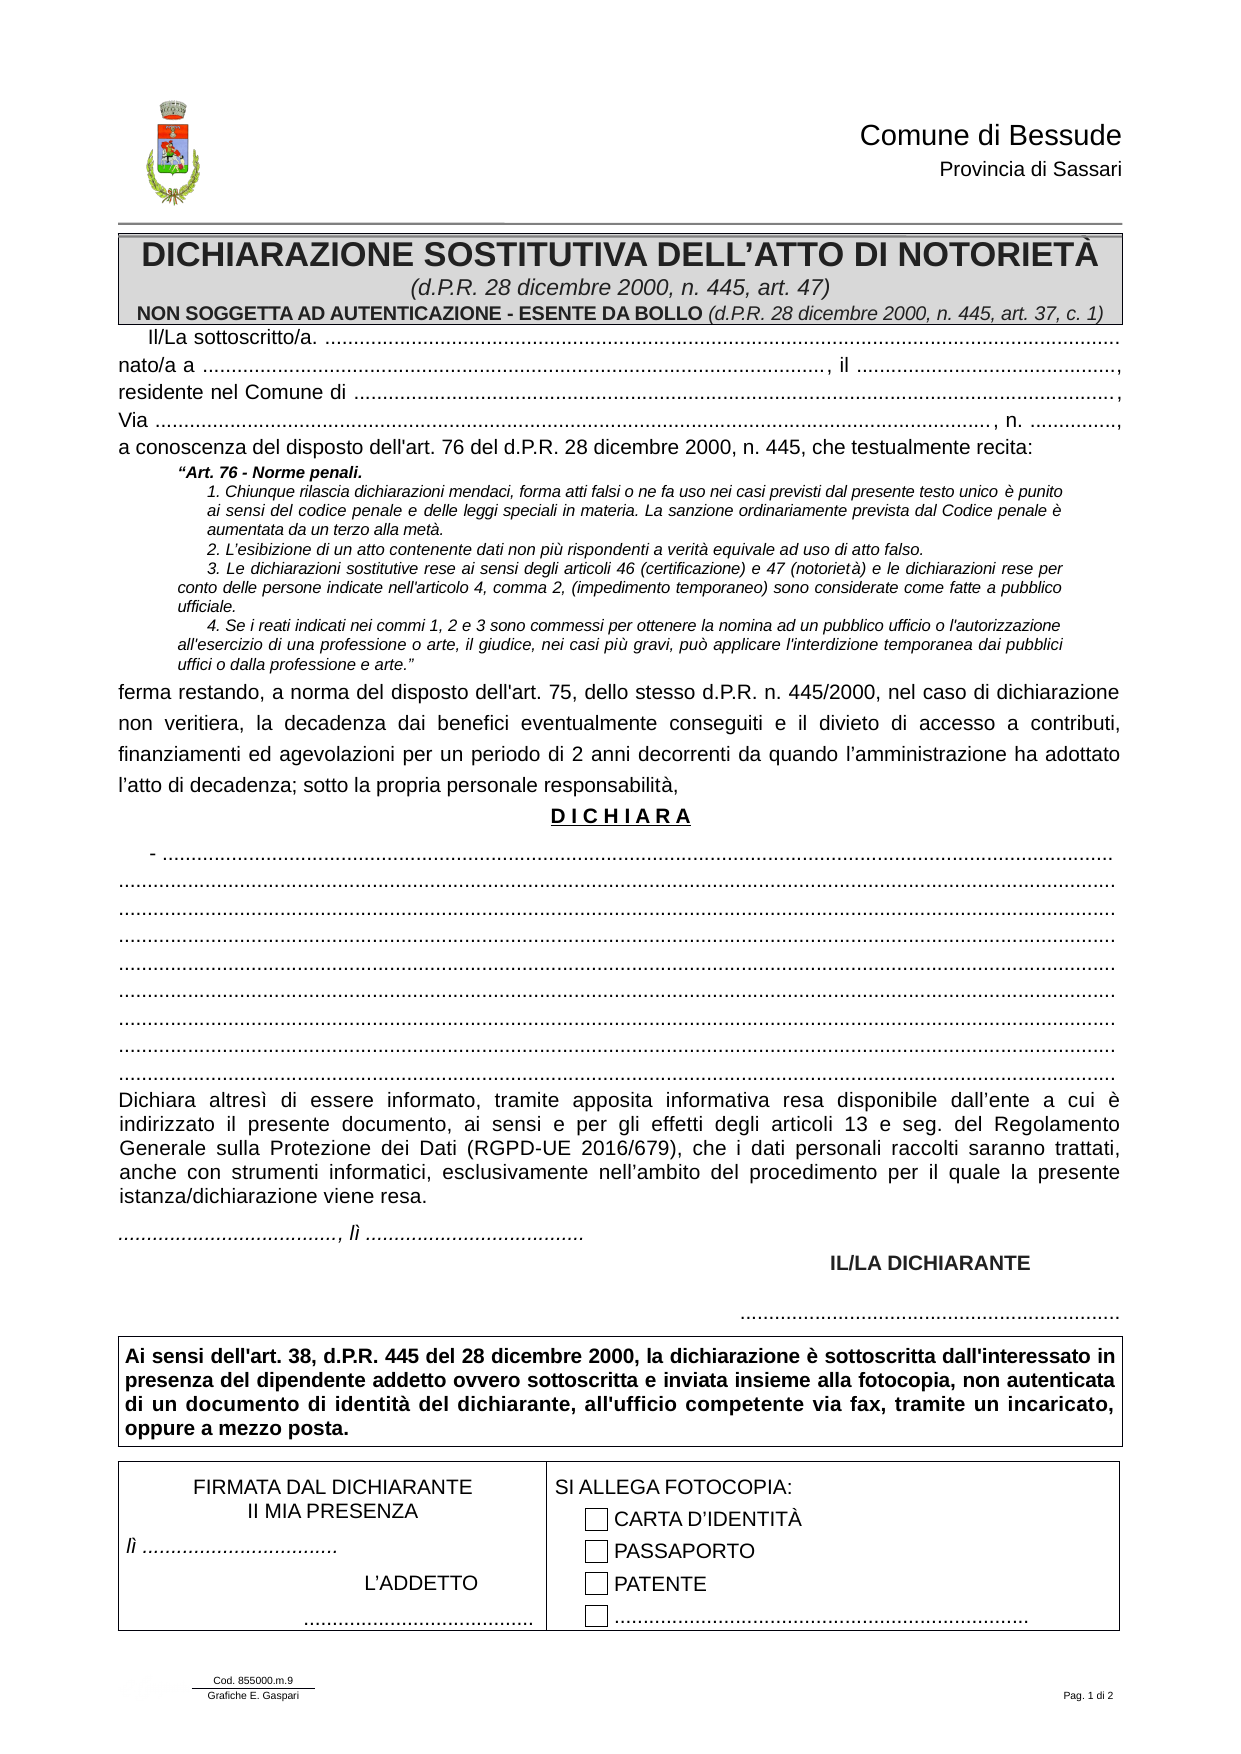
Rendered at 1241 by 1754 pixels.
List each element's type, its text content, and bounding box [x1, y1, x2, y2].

picture [122, 87, 224, 219]
text ............................................................................................................................................................................. [118, 923, 1122, 947]
text Il/La sottoscritto/a. .......................................................................................................................................... nato/a a ............................................................................................................, il ............................................., residente nel Comune di ...................................................................................................................................., Via ................................................................................................................................................., n. ..............., a conoscenza del disposto dell'art. 76 del d.P.R. 28 dicembre 2000, n. 445, che testualmente recita: [118, 325, 1122, 459]
text 1. Chiunque rilascia dichiarazioni mendaci, forma atti falsi o ne fa uso nei casi previsti dal presente testo unico è punito ai sensi del codice penale e delle leggi speciali in materia. La sanzione ordinariamente prevista dal Codice penale è aumentata da un terzo alla metà. [207, 482, 1063, 539]
text “Art. 76 - Norme penali. [177, 463, 1063, 482]
text ......................................, lì ...................................... [118, 1221, 1122, 1244]
text ferma restando, a norma del disposto dell'art. 75, dello stesso d.P.R. n. 445/2000, nel caso di dichiarazione non veritiera, la decadenza dai benefici eventualmente conseguiti e il divieto di accesso a contributi, finanziamenti ed agevolazioni per un periodo di 2 anni decorrenti da quando l’amministrazione ha adottato l’atto di decadenza; sotto la propria personale responsabilità, [118, 680, 1122, 797]
text ............................................................................................................................................................................. [118, 951, 1122, 975]
table_header DICHIARAZIONE SOSTITUTIVA DELL’ATTO DI NOTORIETÀ (d.P.R. 28 dicembre 2000, n. 445, art. 47) NON SOGGETTA AD AUTENTICAZIONE - ESENTE DA BOLLO (d.P.R. 28 dicembre 2000, n. 445, art. 37, c. 1) [119, 238, 1122, 324]
text 3. Le dichiarazioni sostitutive rese ai sensi degli articoli 46 (certificazione) e 47 (notorietà) e le dichiarazioni rese per conto delle persone indicate nell'articolo 4, comma 2, (impedimento temporaneo) sono considerate come fatte a pubblico ufficiale. [177, 558, 1063, 616]
text .................................................................. [738, 1300, 1122, 1324]
text Dichiara altresì di essere informato, tramite apposita informativa resa disponibile dall’ente a cui è indirizzato il presente documento, ai sensi e per gli effetti degli articoli 13 e seg. del Regolamento Generale sulla Protezione dei Dati (RGPD-UE 2016/679), che i dati personali raccolti saranno trattati, anche con strumenti informatici, esclusivamente nell’ambito del procedimento per il quale la presente istanza/dichiarazione viene resa. [118, 1088, 1122, 1208]
table_header SI ALLEGA FOTOCOPIA: CARTA D’IDENTITÀ PASSAPORTO PATENTE ........................................................................ [547, 1462, 1119, 1630]
text Provincia di Sassari [224, 157, 1122, 181]
table_header FIRMATA DAL DICHIARANTE II MIA PRESENZA lì .................................. L’ADDETTO ........................................ [119, 1462, 546, 1630]
text ............................................................................................................................................................................. [118, 1033, 1122, 1057]
text Comune di Bessude [224, 118, 1122, 152]
text - ..................................................................................................................................................................... [149, 841, 1122, 865]
text ............................................................................................................................................................................. [118, 1006, 1122, 1030]
text ............................................................................................................................................................................. [118, 978, 1122, 1002]
text ............................................................................................................................................................................. [118, 896, 1122, 920]
text ............................................................................................................................................................................. [118, 1061, 1122, 1085]
text 2. L’esibizione di un atto contenente dati non più rispondenti a verità equivale ad uso di atto falso. [177, 539, 1063, 558]
text IL/LA DICHIARANTE [738, 1251, 1122, 1275]
text D I C H I A R A [119, 804, 1122, 828]
table_header Ai sensi dell'art. 38, d.P.R. 445 del 28 dicembre 2000, la dichiarazione è sottoscritta dall'interessato in presenza del dipendente addetto ovvero sottoscritta e inviata insieme alla fotocopia, non autenticata di un documento di identità del dichiarante, all'ufficio competente via fax, tramite un incaricato, oppure a mezzo posta. [119, 1337, 1122, 1446]
text ............................................................................................................................................................................. [118, 868, 1122, 892]
text 4. Se i reati indicati nei commi 1, 2 e 3 sono commessi per ottenere la nomina ad un pubblico ufficio o l'autorizzazione all'esercizio di una professione o arte, il giudice, nei casi più gravi, può applicare l'interdizione temporanea dai pubblici uffici o dalla professione e arte.” [177, 616, 1063, 673]
